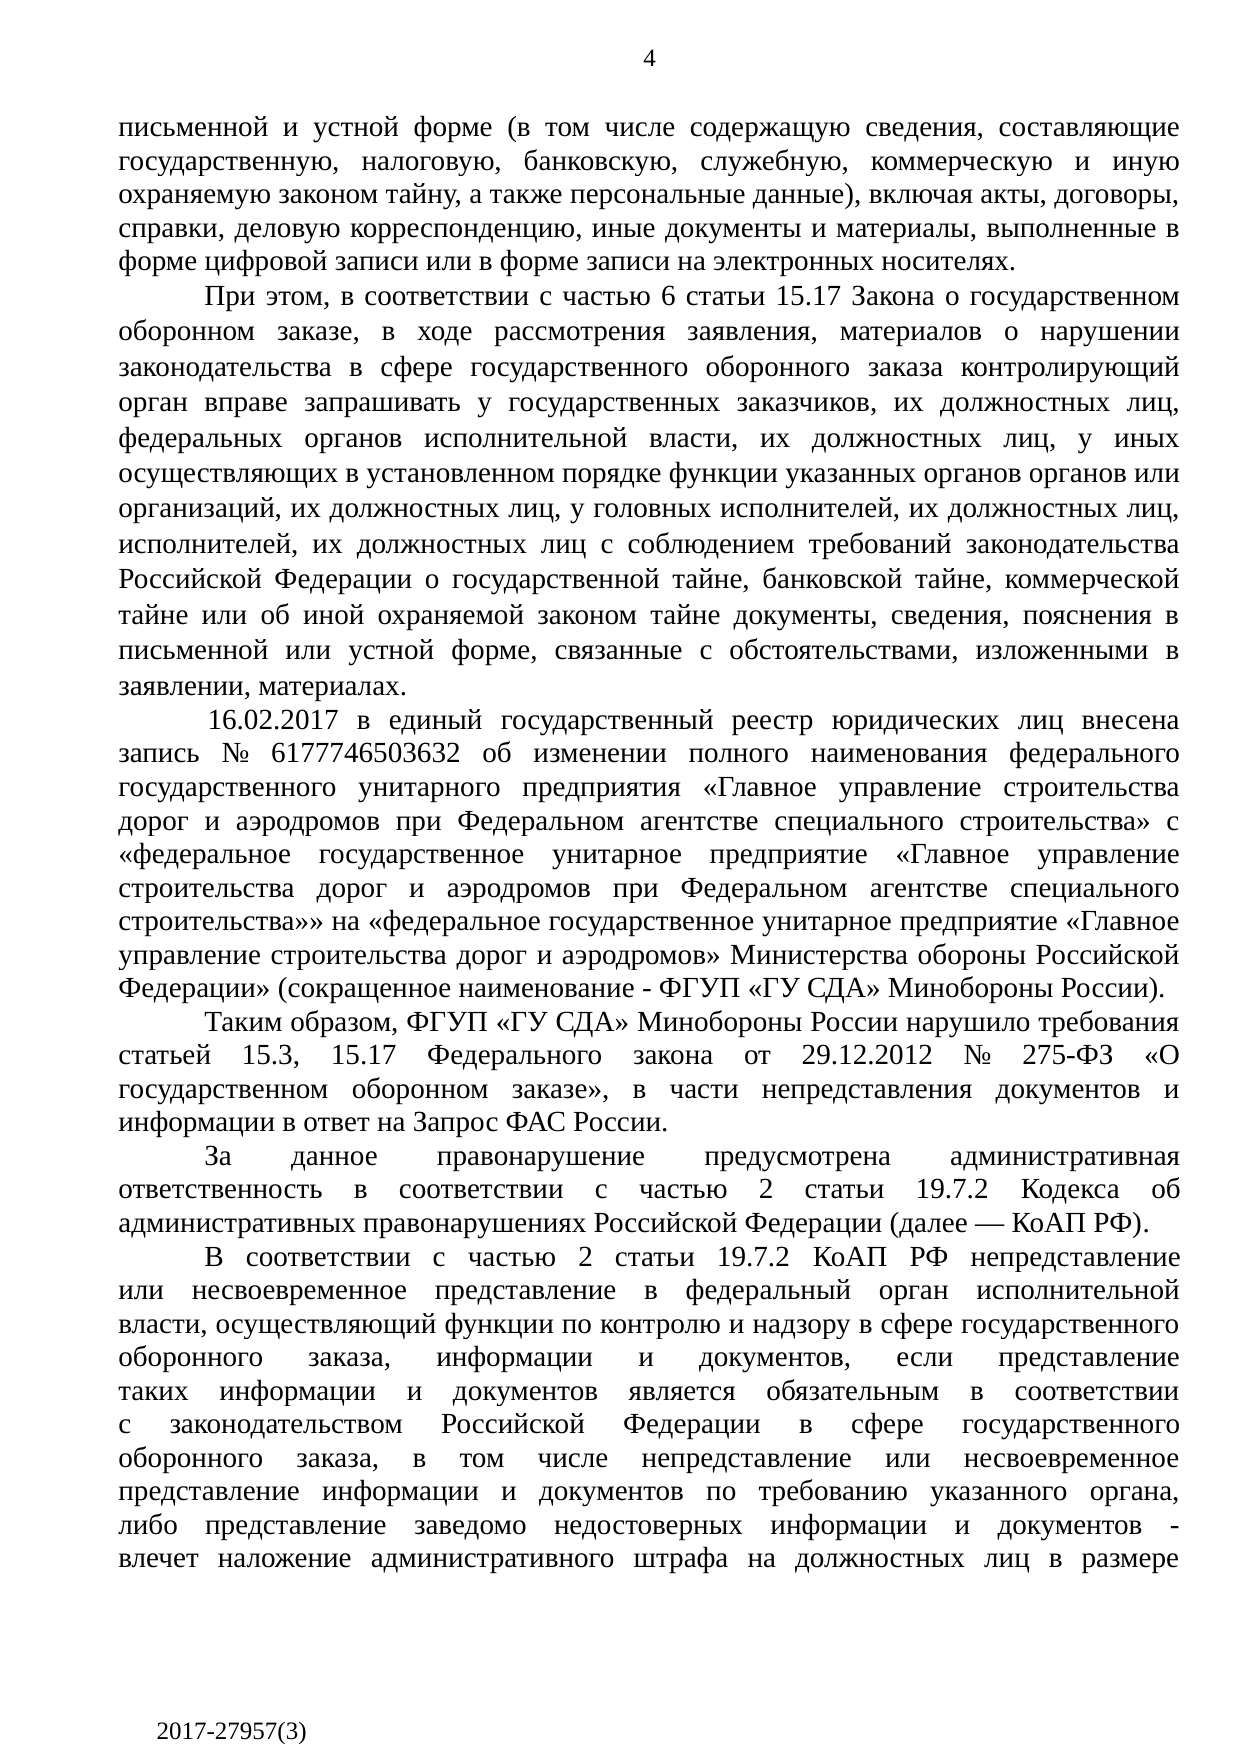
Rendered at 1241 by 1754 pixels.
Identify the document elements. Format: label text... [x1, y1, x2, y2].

text Таким образом, ФГУП «ГУ СДА» Минобороны России нарушило требования статьей 15.3, 15.17 Федерального закона от 29.12.2012 № 275-ФЗ «О государственном оборонном заказе», в части непредставления документов и информации в ответ на Запрос ФАС России. [118, 1004, 1181, 1138]
text За данное правонарушение предусмотрена административная ответственность в соответствии с частью 2 статьи 19.7.2 Кодекса об административных правонарушениях Российской Федерации (далее — КоАП РФ). [118, 1138, 1181, 1239]
text 16.02.2017 в единый государственный реестр юридических лиц внесена запись № 6177746503632 об изменении полного наименования федерального государственного унитарного предприятия «Главное управление строительства дорог и аэродромов при Федеральном агентстве специального строительства» с «федеральное государственное унитарное предприятие «Главное управление строительства дорог и аэродромов при Федеральном агентстве специального строительства»» на «федеральное государственное унитарное предприятие «Главное управление строительства дорог и аэродромов» Министерства обороны Российской Федерации» (сокращенное наименование - ФГУП «ГУ СДА» Минобороны России). [118, 702, 1181, 1004]
text письменной и устной форме (в том числе содержащую сведения, составляющие государственную, налоговую, банковскую, служебную, коммерческую и иную охраняемую законом тайну, а также персональные данные), включая акты, договоры, справки, деловую корреспонденцию, иные документы и материалы, выполненные в форме цифровой записи или в форме записи на электронных носителях. [118, 109, 1181, 277]
text При этом, в соответствии с частью 6 статьи 15.17 Закона о государственном оборонном заказе, в ходе рассмотрения заявления, материалов о нарушении законодательства в сфере государственного оборонного заказа контролирующий орган вправе запрашивать у государственных заказчиков, их должностных лиц, федеральных органов исполнительной власти, их должностных лиц, у иных осуществляющих в установленном порядке функции указанных органов органов или организаций, их должностных лиц, у головных исполнителей, их должностных лиц, исполнителей, их должностных лиц с соблюдением требований законодательства Российской Федерации о государственной тайне, банковской тайне, коммерческой тайне или об иной охраняемой законом тайне документы, сведения, пояснения в письменной или устной форме, связанные с обстоятельствами, изложенными в заявлении, материалах. [118, 277, 1181, 702]
text В соответствии с частью 2 статьи 19.7.2 КоАП РФ непредставление или несвоевременное представление в федеральный орган исполнительной власти, осуществляющий функции по контролю и надзору в сфере государственного оборонного заказа, информации и документов, если представление таких информации и документов является обязательным в соответствии с законодательством Российской Федерации в сфере государственного оборонного заказа, в том числе непредставление или несвоевременное представление информации и документов по требованию указанного органа, либо представление заведомо недостоверных информации и документов - влечет наложение административного штрафа на должностных лиц в размере [118, 1239, 1181, 1574]
